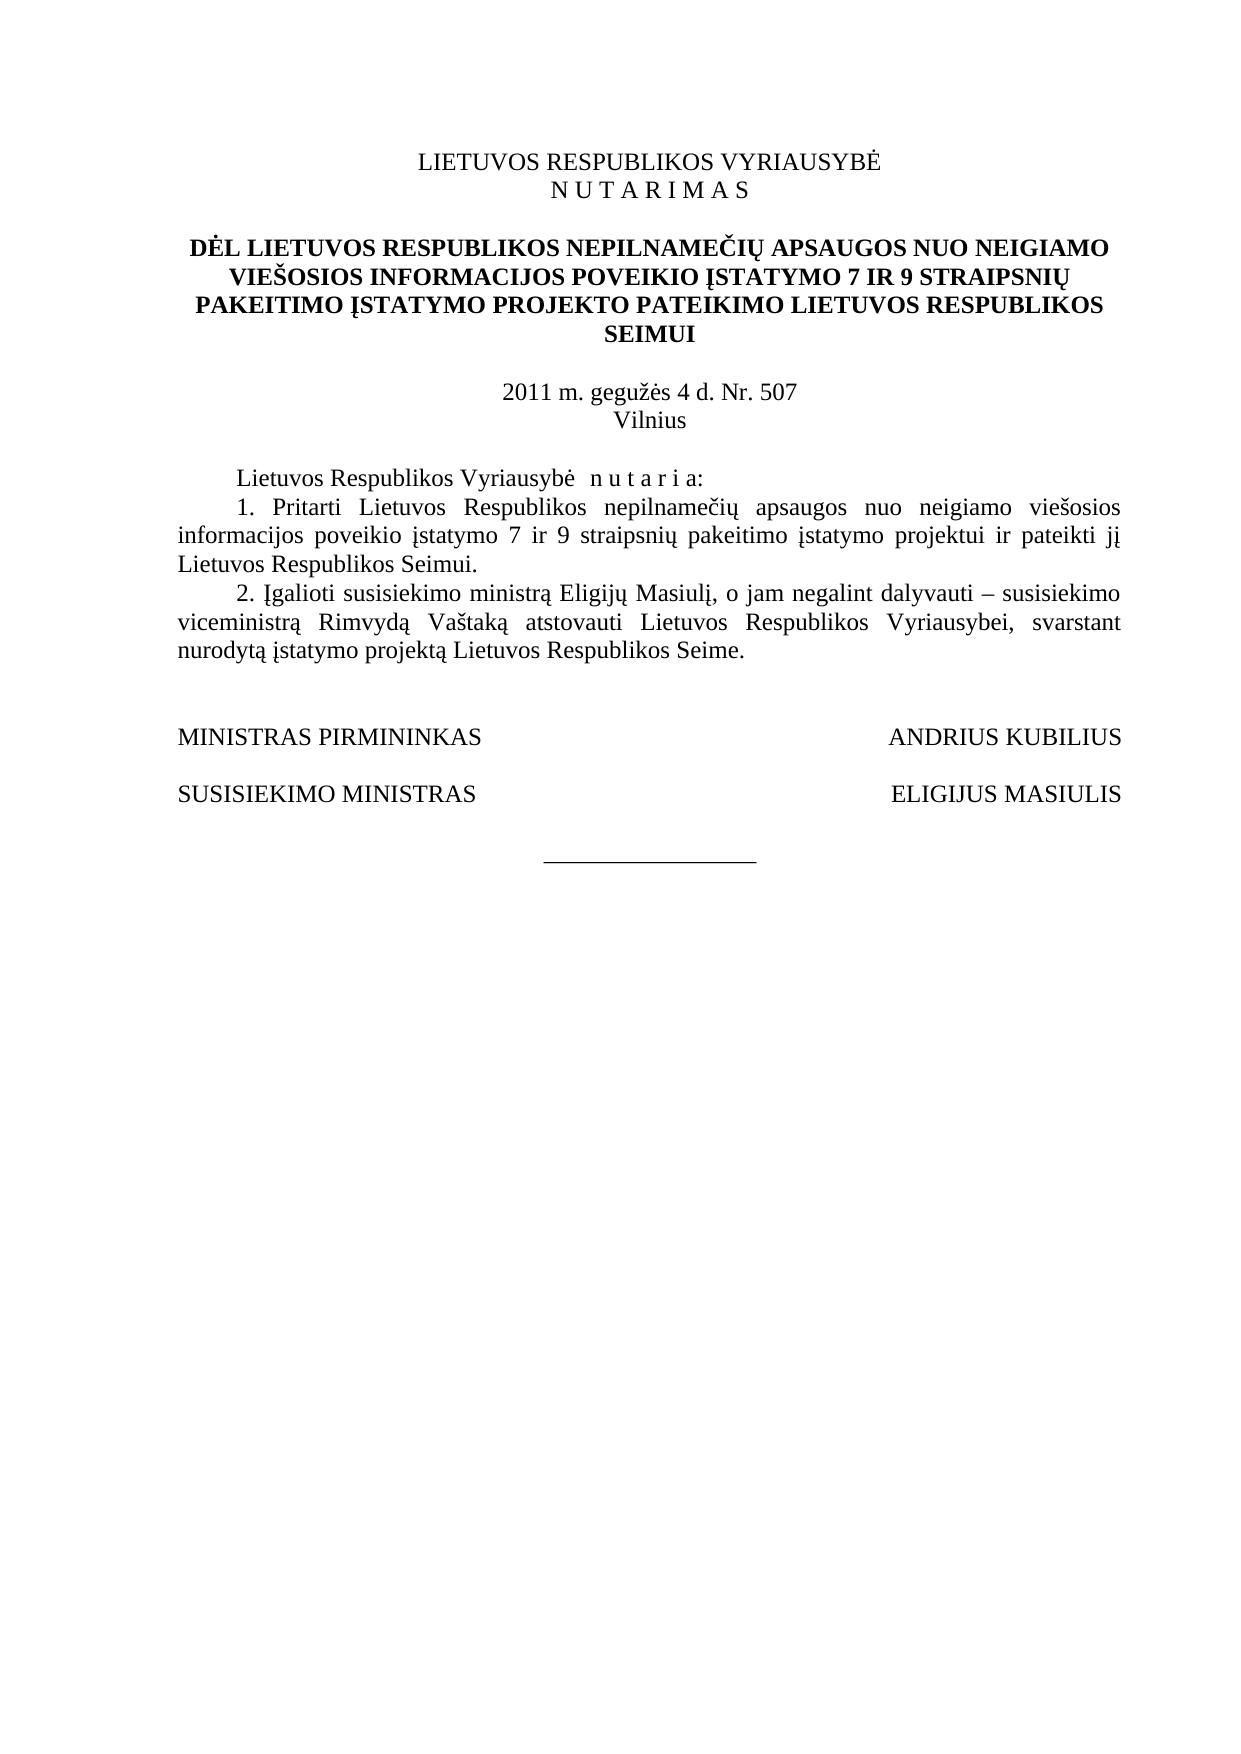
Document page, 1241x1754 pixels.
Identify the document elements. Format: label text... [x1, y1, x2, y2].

text Lietuvos Respublikos Vyriausybė [177, 147, 1122, 176]
text SUSISIEKIMO MINISTRAS ELIGIJUS MASIULIS [177, 779, 1122, 808]
text MINISTRAS PIRMININKAS ANDRIUS KUBILIUS [177, 722, 1122, 751]
text NUTARIMAS [177, 176, 1122, 204]
text 2011 m. gegužės 4 d. Nr. 507 [177, 377, 1122, 406]
text Vilnius [177, 406, 1122, 434]
text _________________ [177, 837, 1122, 866]
text 1. Pritarti Lietuvos Respublikos nepilnamečių apsaugos nuo neigiamo viešosios informacijos poveikio įstatymo 7 ir 9 straipsnių pakeitimo įstatymo projektui ir pateikti jį Lietuvos Respublikos Seimui. [177, 492, 1122, 578]
text Lietuvos Respublikos Vyriausybė nutaria: [177, 463, 1122, 492]
text 2. Įgalioti susisiekimo ministrą Eligijų Masiulį, o jam negalint dalyvauti – susisiekimo viceministrą Rimvydą Vaštaką atstovauti Lietuvos Respublikos Vyriausybei, svarstant nurodytą įstatymo projektą Lietuvos Respublikos Seime. [177, 578, 1122, 664]
text DĖL LIETUVOS RESPUBLIKOS NEPILNAMEČIŲ APSAUGOS NUO NEIGIAMO VIEŠOSIOS INFORMACIJOS POVEIKIO ĮSTATYMO 7 IR 9 STRAIPSNIŲ PAKEITIMO ĮSTATYMO PROJEKTO PATEIKIMO LIETUVOS RESPUBLIKOS SEIMUI [177, 233, 1122, 348]
